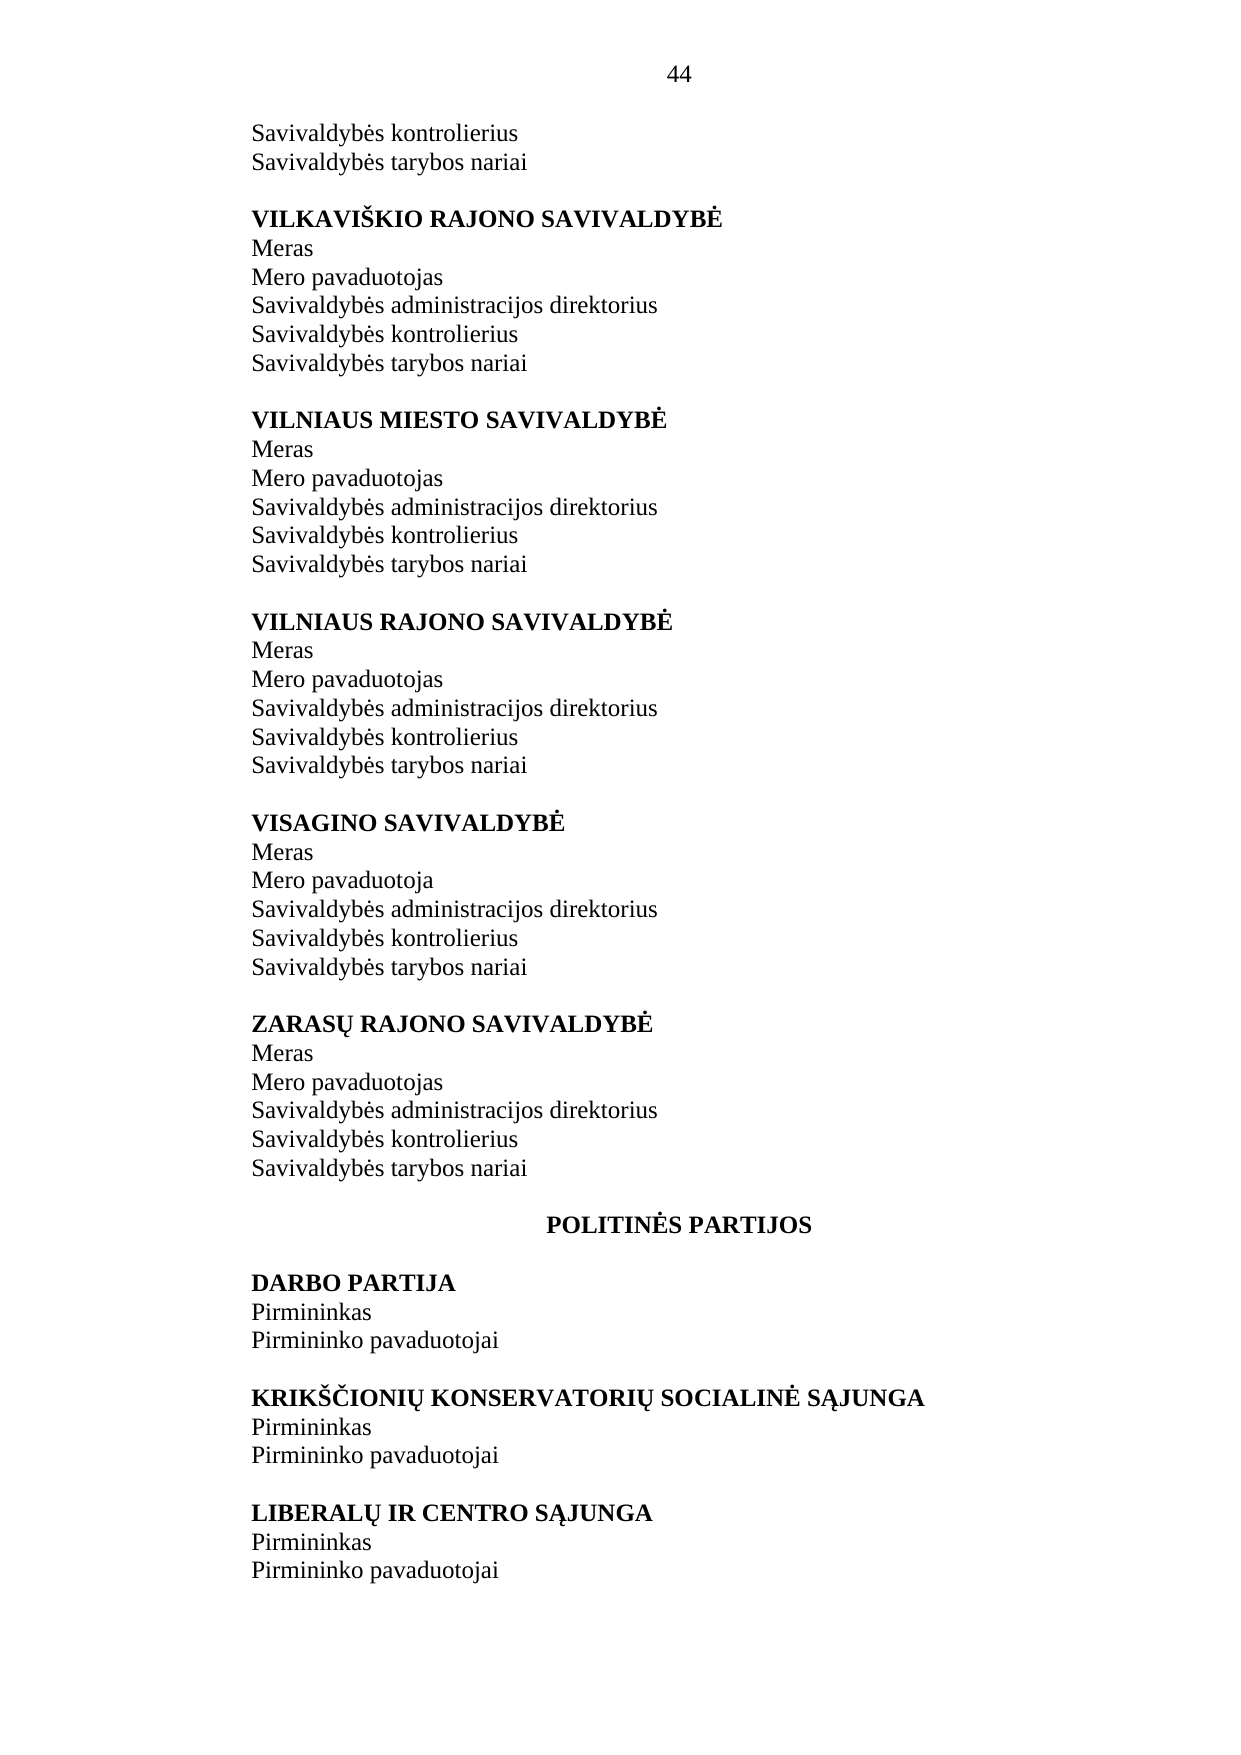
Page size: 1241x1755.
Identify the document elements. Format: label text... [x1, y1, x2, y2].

text Pirmininkas [177, 1297, 971, 1326]
text Savivaldybės administracijos direktorius [177, 1096, 1181, 1124]
text Pirmininkas [177, 1527, 971, 1556]
text POLITINĖS PARTIJOS [177, 1211, 1181, 1239]
text Pirmininko pavaduotojai [177, 1441, 971, 1469]
text Savivaldybės kontrolierius [177, 118, 1181, 147]
text VILKAVIŠKIO RAJONO SAVIVALDYBĖ [177, 204, 1181, 233]
text Savivaldybės tarybos nariai [177, 147, 1181, 176]
text Meras [177, 1038, 1181, 1067]
text Mero pavaduotojas [177, 1067, 1181, 1096]
text Meras [177, 636, 1181, 664]
text LIBERALŲ IR CENTRO SĄJUNGA [177, 1498, 1181, 1527]
text Pirmininkas [177, 1412, 971, 1441]
text VISAGINO SAVIVALDYBĖ [177, 808, 1181, 837]
text VILNIAUS RAJONO SAVIVALDYBĖ [177, 607, 1181, 636]
text Mero pavaduotoja [177, 866, 1181, 894]
text Pirmininko pavaduotojai [177, 1326, 971, 1354]
text Mero pavaduotojas [177, 262, 1181, 291]
text KRIKŠČIONIŲ KONSERVATORIŲ SOCIALINĖ SĄJUNGA [177, 1383, 1181, 1412]
text Savivaldybės tarybos nariai [177, 549, 1181, 578]
text VILNIAUS MIESTO SAVIVALDYBĖ [177, 406, 1181, 434]
text Savivaldybės tarybos nariai [177, 1153, 1181, 1182]
text Pirmininko pavaduotojai [177, 1556, 971, 1584]
text Savivaldybės kontrolierius [177, 319, 1181, 348]
text Meras [177, 434, 1181, 463]
text Savivaldybės administracijos direktorius [177, 693, 1181, 722]
text Savivaldybės kontrolierius [177, 521, 1181, 549]
text Mero pavaduotojas [177, 463, 1181, 492]
text Mero pavaduotojas [177, 664, 1181, 693]
text ZARASŲ RAJONO SAVIVALDYBĖ [177, 1009, 1181, 1038]
text Savivaldybės administracijos direktorius [177, 291, 1181, 319]
text Savivaldybės kontrolierius [177, 1124, 1181, 1153]
text Savivaldybės tarybos nariai [177, 952, 1181, 981]
text Savivaldybės administracijos direktorius [177, 492, 1181, 521]
text Meras [177, 233, 1181, 262]
text Savivaldybės kontrolierius [177, 923, 1181, 952]
text Savivaldybės administracijos direktorius [177, 894, 1181, 923]
text Savivaldybės kontrolierius [177, 722, 1181, 751]
text Savivaldybės tarybos nariai [177, 348, 1181, 377]
text DARBO PARTIJA [177, 1268, 1181, 1297]
text Meras [177, 837, 1181, 866]
text Savivaldybės tarybos nariai [177, 751, 1181, 779]
